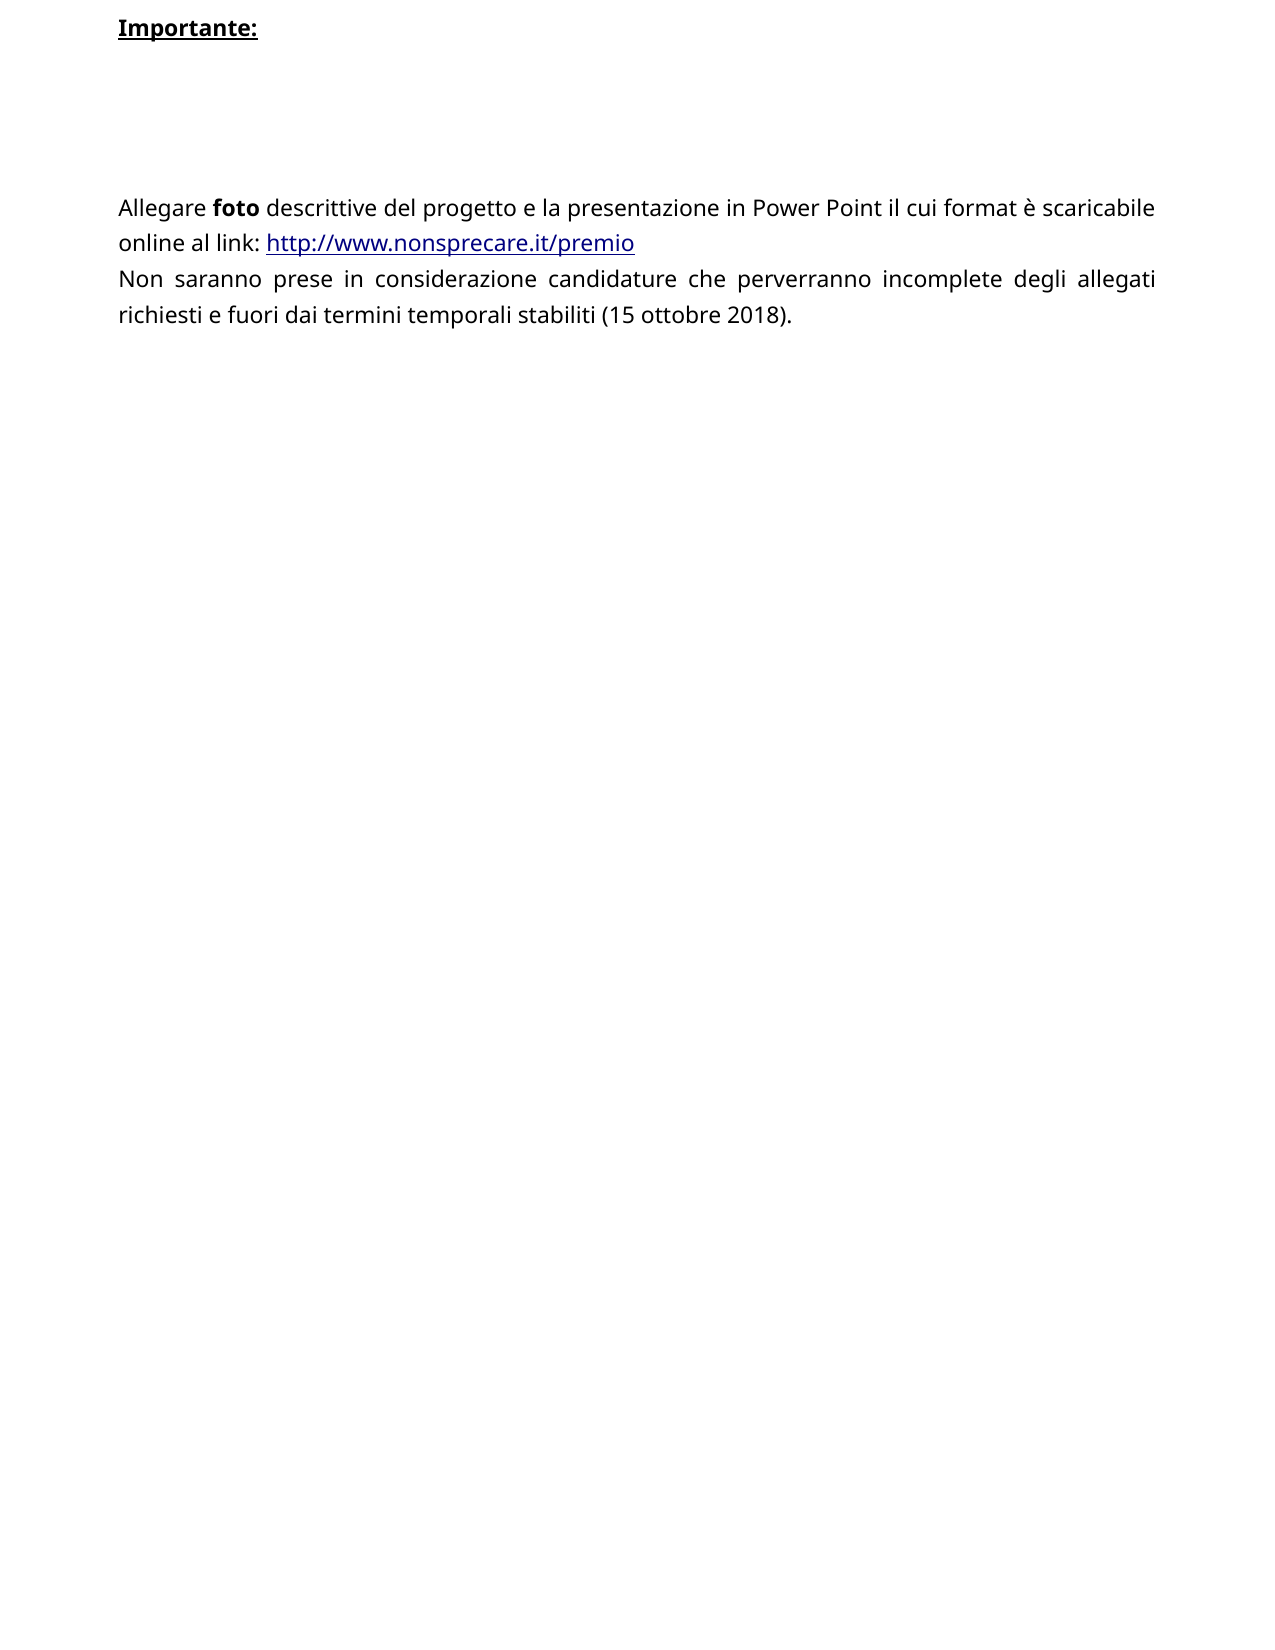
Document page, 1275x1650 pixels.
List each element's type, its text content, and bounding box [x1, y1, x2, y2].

text Non saranno prese in considerazione candidature che perverranno incomplete degli allegati richiesti e fuori dai termini temporali stabiliti (15 ottobre 2018). [118, 263, 1157, 331]
text Allegare foto descrittive del progetto e la presentazione in Power Point il cui format è scaricabile online al link: http://www.nonsprecare.it/premio [118, 191, 1157, 259]
text Importante: [118, 12, 1157, 43]
